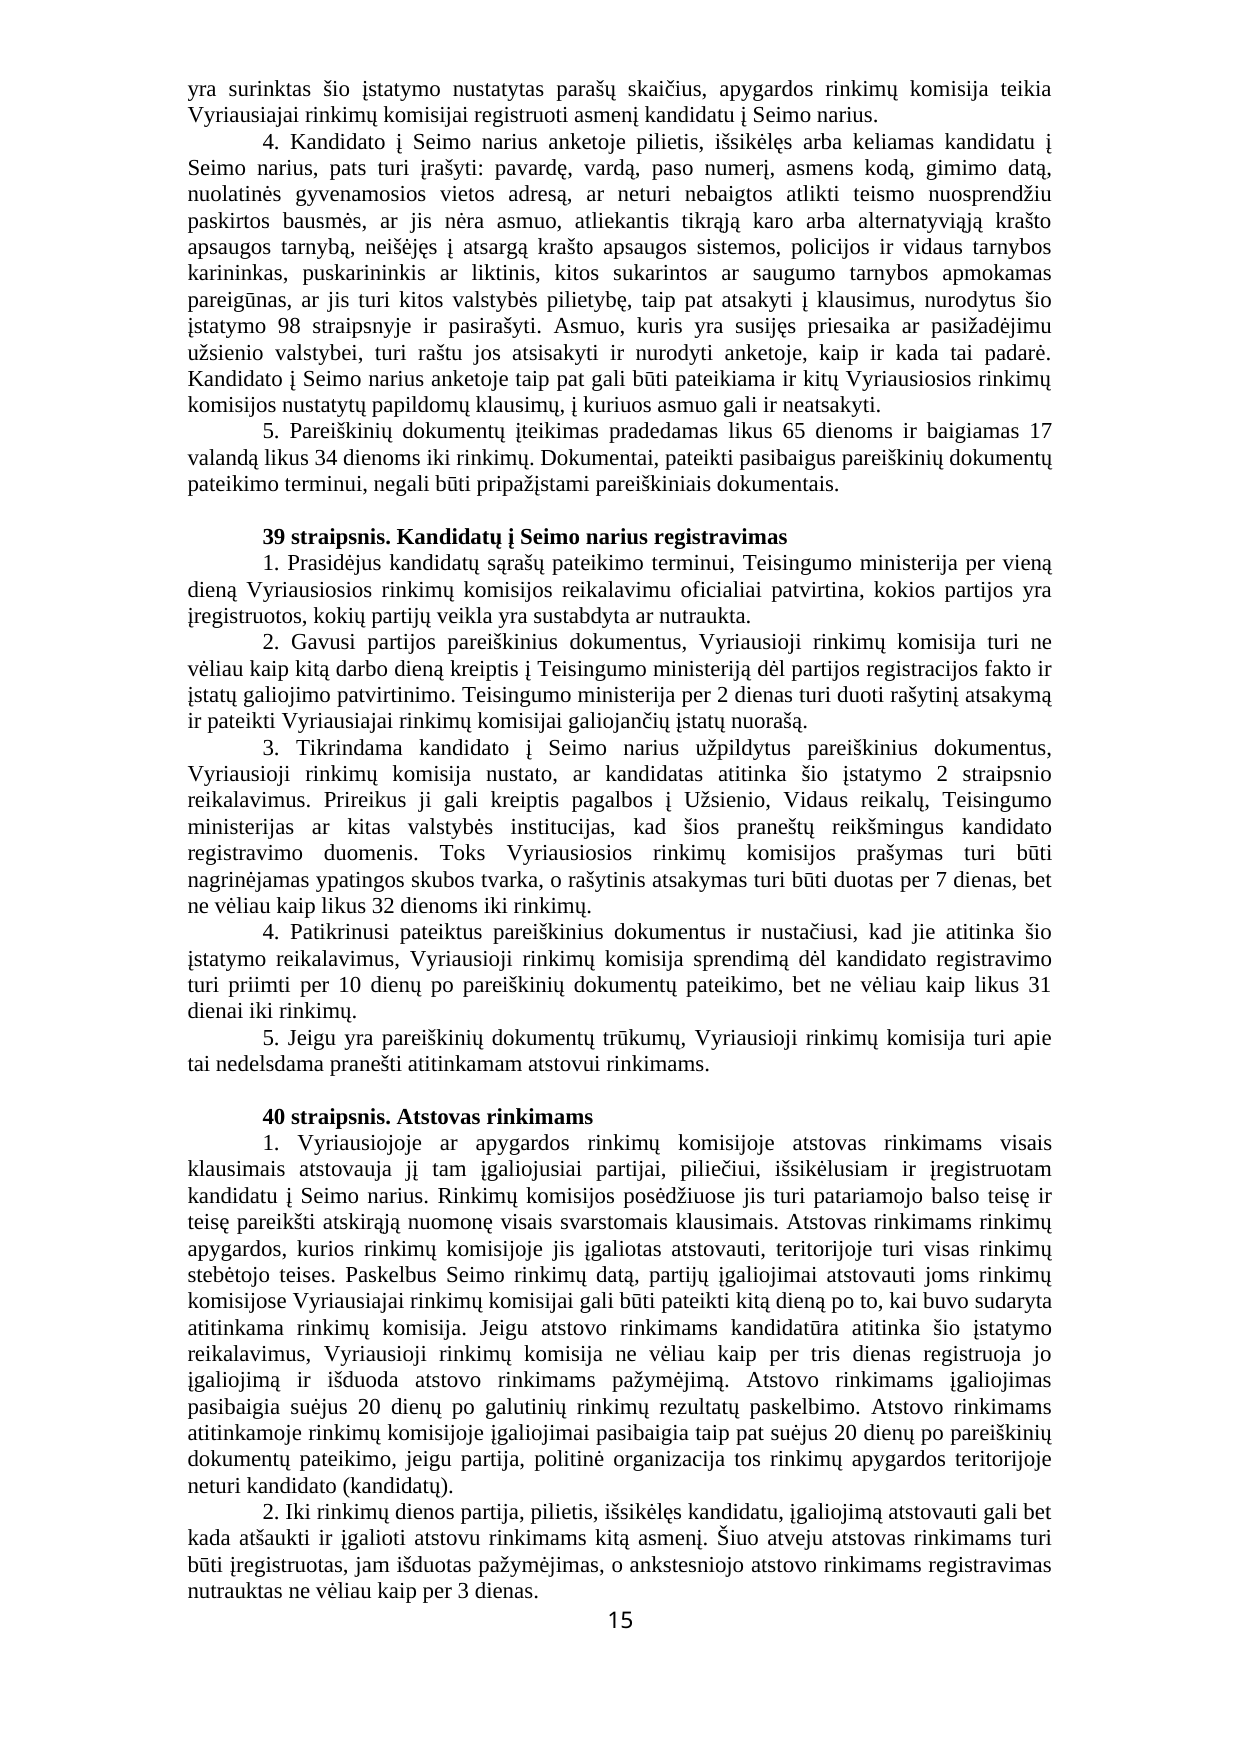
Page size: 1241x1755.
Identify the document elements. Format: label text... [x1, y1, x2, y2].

text 2. Iki rinkimų dienos partija, pilietis, išsikėlęs kandidatu, įgaliojimą atstovauti gali bet kada atšaukti ir įgalioti atstovu rinkimams kitą asmenį. Šiuo atveju atstovas rinkimams turi būti įregistruotas, jam išduotas pažymėjimas, o ankstesniojo atstovo rinkimams registravimas nutrauktas ne vėliau kaip per 3 dienas. [187, 1498, 1053, 1603]
text yra surinktas šio įstatymo nustatytas parašų skaičius, apygardos rinkimų komisija teikia Vyriausiajai rinkimų komisijai registruoti asmenį kandidatu į Seimo narius. [187, 75, 1053, 128]
text 2. Gavusi partijos pareiškinius dokumentus, Vyriausioji rinkimų komisija turi ne vėliau kaip kitą darbo dieną kreiptis į Teisingumo ministeriją dėl partijos registracijos fakto ir įstatų galiojimo patvirtinimo. Teisingumo ministerija per 2 dienas turi duoti rašytinį atsakymą ir pateikti Vyriausiajai rinkimų komisijai galiojančių įstatų nuorašą. [187, 628, 1053, 734]
text 5. Jeigu yra pareiškinių dokumentų trūkumų, Vyriausioji rinkimų komisija turi apie tai nedelsdama pranešti atitinkamam atstovui rinkimams. [187, 1024, 1053, 1076]
text 1. Prasidėjus kandidatų sąrašų pateikimo terminui, Teisingumo ministerija per vieną dieną Vyriausiosios rinkimų komisijos reikalavimu oficialiai patvirtina, kokios partijos yra įregistruotos, kokių partijų veikla yra sustabdyta ar nutraukta. [187, 549, 1053, 628]
text 1. Vyriausiojoje ar apygardos rinkimų komisijoje atstovas rinkimams visais klausimais atstovauja jį tam įgaliojusiai partijai, piliečiui, išsikėlusiam ir įregistruotam kandidatu į Seimo narius. Rinkimų komisijos posėdžiuose jis turi patariamojo balso teisę ir teisę pareikšti atskirąją nuomonę visais svarstomais klausimais. Atstovas rinkimams rinkimų apygardos, kurios rinkimų komisijoje jis įgaliotas atstovauti, teritorijoje turi visas rinkimų stebėtojo teises. Paskelbus Seimo rinkimų datą, partijų įgaliojimai atstovauti joms rinkimų komisijose Vyriausiajai rinkimų komisijai gali būti pateikti kitą dieną po to, kai buvo sudaryta atitinkama rinkimų komisija. Jeigu atstovo rinkimams kandidatūra atitinka šio įstatymo reikalavimus, Vyriausioji rinkimų komisija ne vėliau kaip per tris dienas registruoja jo įgaliojimą ir išduoda atstovo rinkimams pažymėjimą. Atstovo rinkimams įgaliojimas pasibaigia suėjus 20 dienų po galutinių rinkimų rezultatų paskelbimo. Atstovo rinkimams atitinkamoje rinkimų komisijoje įgaliojimai pasibaigia taip pat suėjus 20 dienų po pareiškinių dokumentų pateikimo, jeigu partija, politinė organizacija tos rinkimų apygardos teritorijoje neturi kandidato (kandidatų). [187, 1129, 1053, 1498]
subtitle 40 straipsnis. Atstovas rinkimams [187, 1103, 1053, 1129]
subtitle 39 straipsnis. Kandidatų į Seimo narius registravimas [187, 523, 1053, 549]
text 4. Kandidato į Seimo narius anketoje pilietis, išsikėlęs arba keliamas kandidatu į Seimo narius, pats turi įrašyti: pavardę, vardą, paso numerį, asmens kodą, gimimo datą, nuolatinės gyvenamosios vietos adresą, ar neturi nebaigtos atlikti teismo nuosprendžiu paskirtos bausmės, ar jis nėra asmuo, atliekantis tikrąją karo arba alternatyviąją krašto apsaugos tarnybą, neišėjęs į atsargą krašto apsaugos sistemos, policijos ir vidaus tarnybos karininkas, puskarininkis ar liktinis, kitos sukarintos ar saugumo tarnybos apmokamas pareigūnas, ar jis turi kitos valstybės pilietybę, taip pat atsakyti į klausimus, nurodytus šio įstatymo 98 straipsnyje ir pasirašyti. Asmuo, kuris yra susijęs priesaika ar pasižadėjimu užsienio valstybei, turi raštu jos atsisakyti ir nurodyti anketoje, kaip ir kada tai padarė. Kandidato į Seimo narius anketoje taip pat gali būti pateikiama ir kitų Vyriausiosios rinkimų komisijos nustatytų papildomų klausimų, į kuriuos asmuo gali ir neatsakyti. [187, 128, 1053, 418]
text 5. Pareiškinių dokumentų įteikimas pradedamas likus 65 dienoms ir baigiamas 17 valandą likus 34 dienoms iki rinkimų. Dokumentai, pateikti pasibaigus pareiškinių dokumentų pateikimo terminui, negali būti pripažįstami pareiškiniais dokumentais. [187, 418, 1053, 497]
text 3. Tikrindama kandidato į Seimo narius užpildytus pareiškinius dokumentus, Vyriausioji rinkimų komisija nustato, ar kandidatas atitinka šio įstatymo 2 straipsnio reikalavimus. Prireikus ji gali kreiptis pagalbos į Užsienio, Vidaus reikalų, Teisingumo ministerijas ar kitas valstybės institucijas, kad šios praneštų reikšmingus kandidato registravimo duomenis. Toks Vyriausiosios rinkimų komisijos prašymas turi būti nagrinėjamas ypatingos skubos tvarka, o rašytinis atsakymas turi būti duotas per 7 dienas, bet ne vėliau kaip likus 32 dienoms iki rinkimų. [187, 734, 1053, 918]
text 4. Patikrinusi pateiktus pareiškinius dokumentus ir nustačiusi, kad jie atitinka šio įstatymo reikalavimus, Vyriausioji rinkimų komisija sprendimą dėl kandidato registravimo turi priimti per 10 dienų po pareiškinių dokumentų pateikimo, bet ne vėliau kaip likus 31 dienai iki rinkimų. [187, 918, 1053, 1024]
